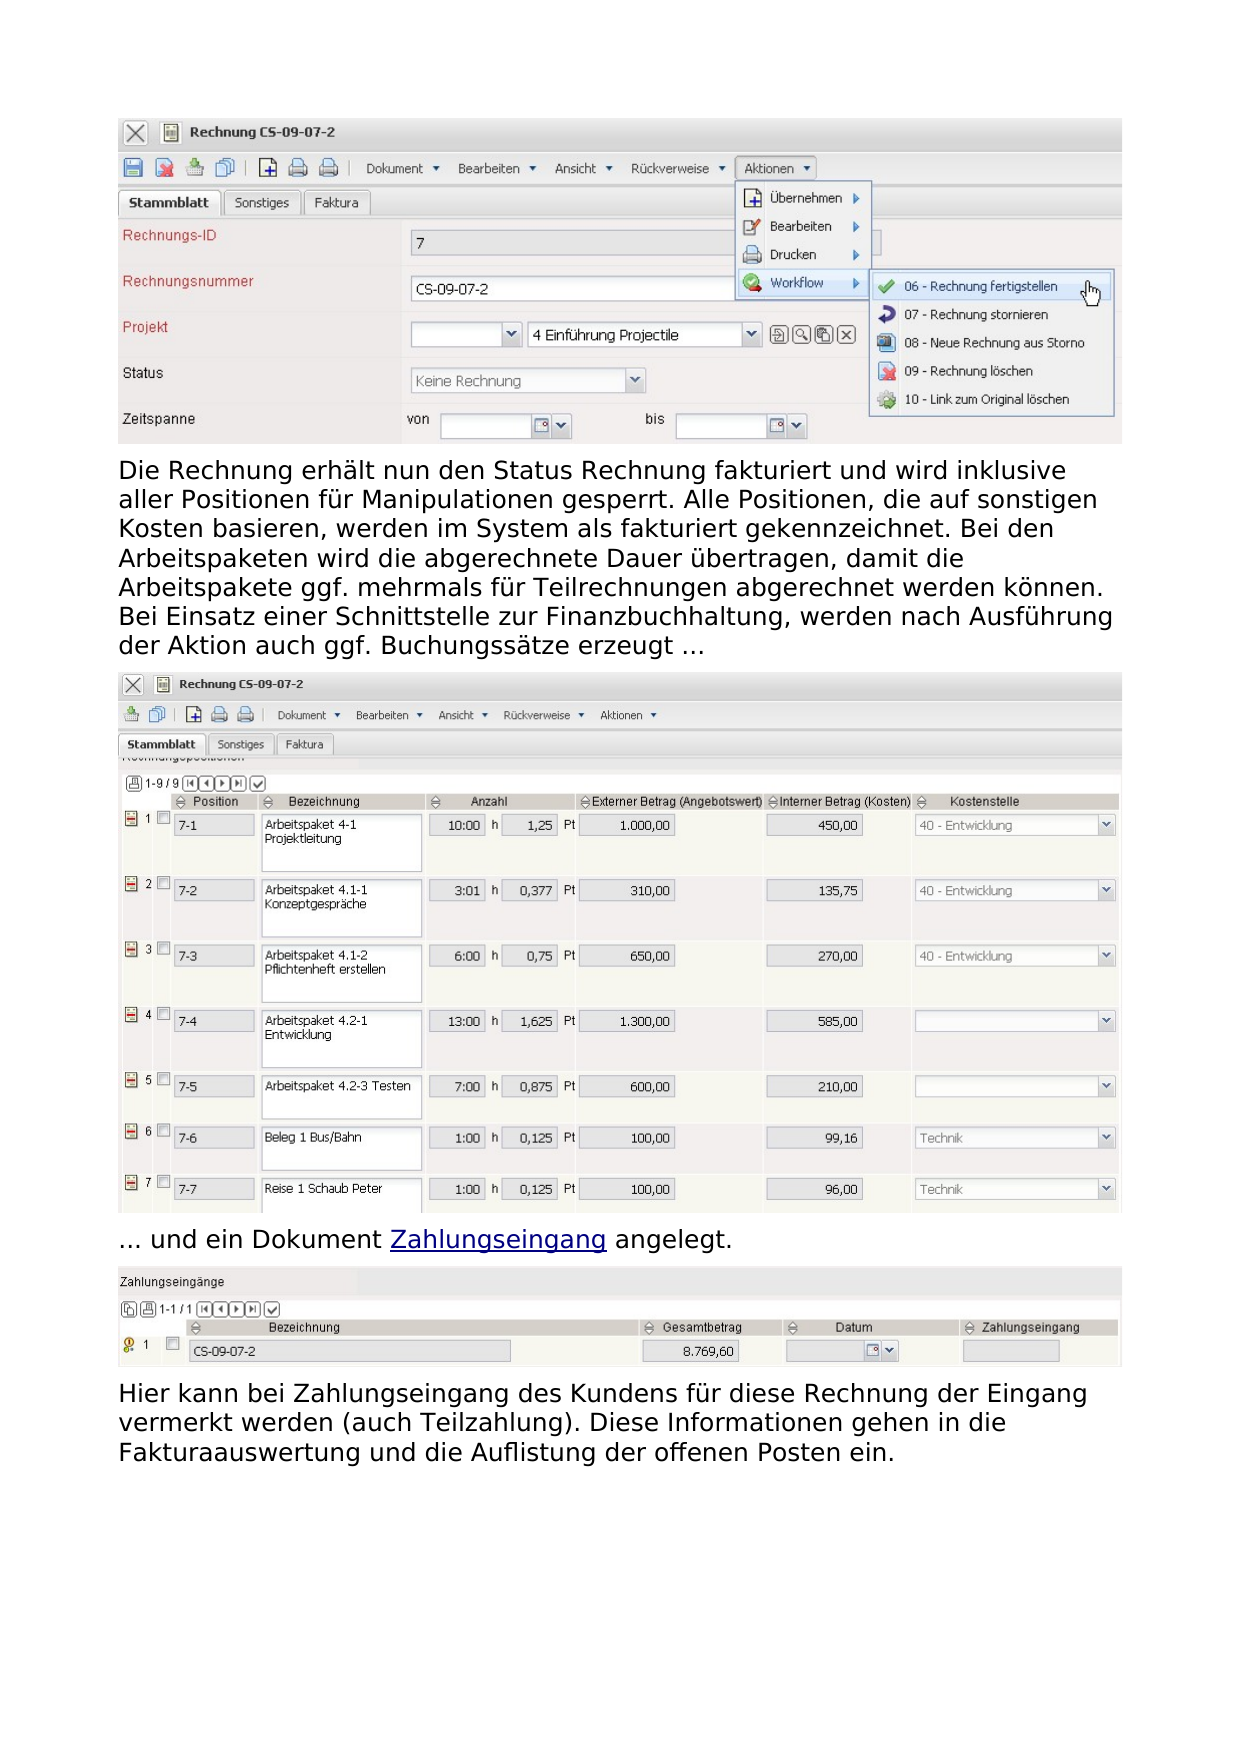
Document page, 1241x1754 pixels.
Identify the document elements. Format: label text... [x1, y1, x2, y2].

picture [118, 118, 1123, 444]
text ... und ein Dokument Zahlungseingang angelegt. [118, 1225, 1122, 1254]
text Die Rechnung erhält nun den Status Rechnung fakturiert und wird inklusive aller Positionen für Manipulationen gesperrt. Alle Positionen, die auf sonstigen Kosten basieren, werden im System als fakturiert gekennzeichnet. Bei den Arbeitspaketen wird die abgerechnete Dauer übertragen, damit die Arbeitspakete ggf. mehrmals für Teilrechnungen abgerechnet werden können. Bei Einsatz einer Schnittstelle zur Finanzbuchhaltung, werden nach Ausführung der Aktion auch ggf. Buchungssätze erzeugt ... [118, 456, 1122, 660]
text Hier kann bei Zahlungseingang des Kundens für diese Rechnung der Eingang vermerkt werden (auch Teilzahlung). Diese Informationen gehen in die Fakturaauswertung und die Auflistung der offenen Posten ein. [118, 1379, 1122, 1467]
picture [118, 672, 1123, 1213]
picture [118, 1266, 1123, 1367]
